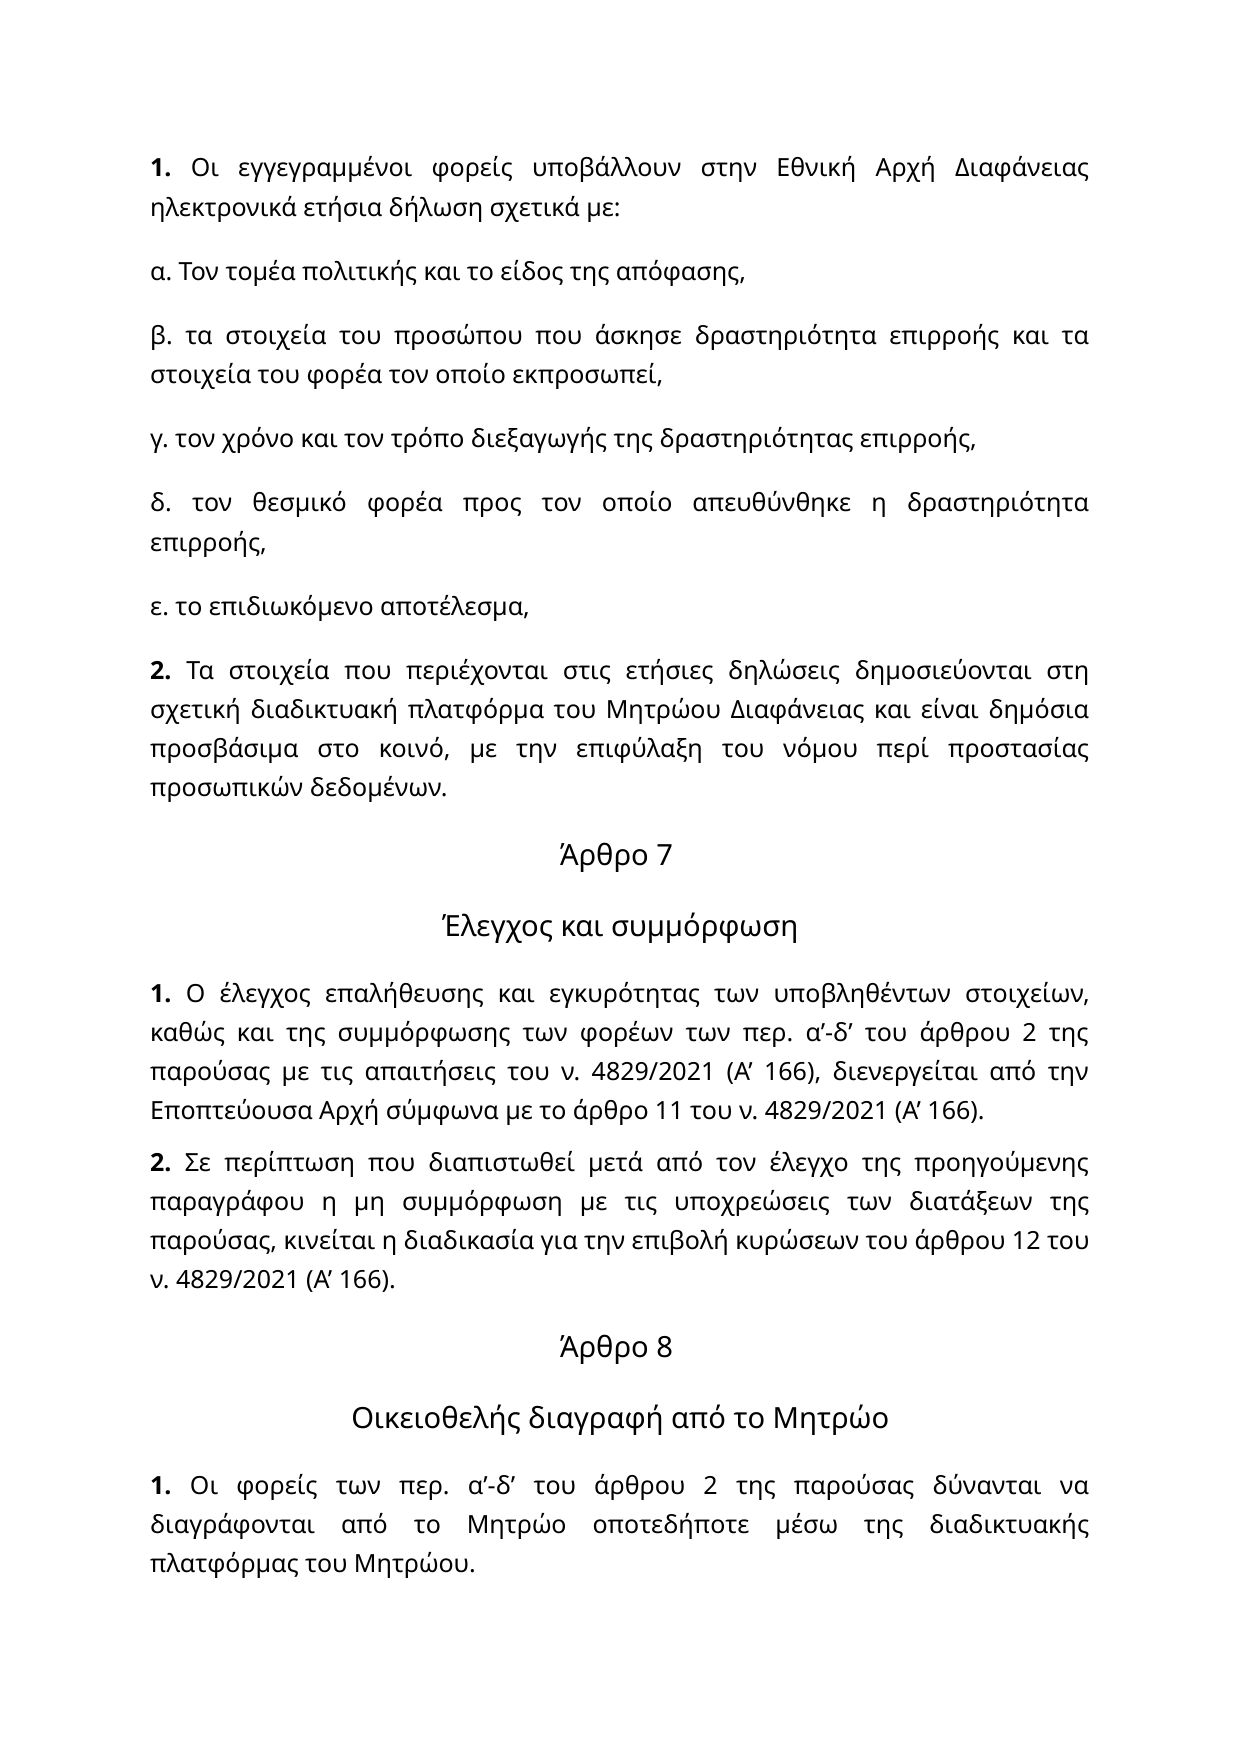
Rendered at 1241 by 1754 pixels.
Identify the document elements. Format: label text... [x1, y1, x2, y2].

text α. Τον τομέα πολιτικής και το είδος της απόφασης, [150, 253, 1090, 287]
subtitle Οικειοθελής διαγραφή από το Μητρώο [150, 1397, 1090, 1437]
text δ. τον θεσμικό φορέα προς τον οποίο απευθύνθηκε η δραστηριότητα επιρροής, [150, 485, 1090, 558]
subtitle Άρθρο 7 [150, 834, 1090, 874]
text ε. το επιδιωκόμενο αποτέλεσμα, [150, 588, 1090, 622]
text 2. Τα στοιχεία που περιέχονται στις ετήσιες δηλώσεις δημοσιεύονται στη σχετική διαδικτυακή πλατφόρμα του Μητρώου Διαφάνειας και είναι δημόσια προσβάσιμα στο κοινό, με την επιφύλαξη του νόμου περί προστασίας προσωπικών δεδομένων. [150, 652, 1090, 804]
subtitle Έλεγχος και συμμόρφωση [150, 905, 1090, 944]
text 1. Οι εγγεγραμμένοι φορείς υποβάλλουν στην Εθνική Αρχή Διαφάνειας ηλεκτρονικά ετήσια δήλωση σχετικά με: [150, 150, 1090, 223]
subtitle Άρθρο 8 [150, 1326, 1090, 1366]
text γ. τον χρόνο και τον τρόπο διεξαγωγής της δραστηριότητας επιρροής, [150, 421, 1090, 455]
text 1. Ο έλεγχος επαλήθευσης και εγκυρότητας των υποβληθέντων στοιχείων, καθώς και της συμμόρφωσης των φορέων των περ. α’-δ’ του άρθρου 2 της παρούσας με τις απαιτήσεις του ν. 4829/2021 (Α’ 166), διενεργείται από την Εποπτεύουσα Αρχή σύμφωνα με το άρθρο 11 του ν. 4829/2021 (Α’ 166). [150, 975, 1090, 1127]
text 1. Οι φορείς των περ. α’-δ’ του άρθρου 2 της παρούσας δύνανται να διαγράφονται από το Μητρώο οποτεδήποτε μέσω της διαδικτυακής πλατφόρμας του Μητρώου. [150, 1467, 1090, 1580]
text 2. Σε περίπτωση που διαπιστωθεί μετά από τον έλεγχο της προηγούμενης παραγράφου η μη συμμόρφωση με τις υποχρεώσεις των διατάξεων της παρούσας, κινείται η διαδικασία για την επιβολή κυρώσεων του άρθρου 12 του ν. 4829/2021 (Α’ 166). [150, 1144, 1090, 1296]
text β. τα στοιχεία του προσώπου που άσκησε δραστηριότητα επιρροής και τα στοιχεία του φορέα τον οποίο εκπροσωπεί, [150, 317, 1090, 391]
